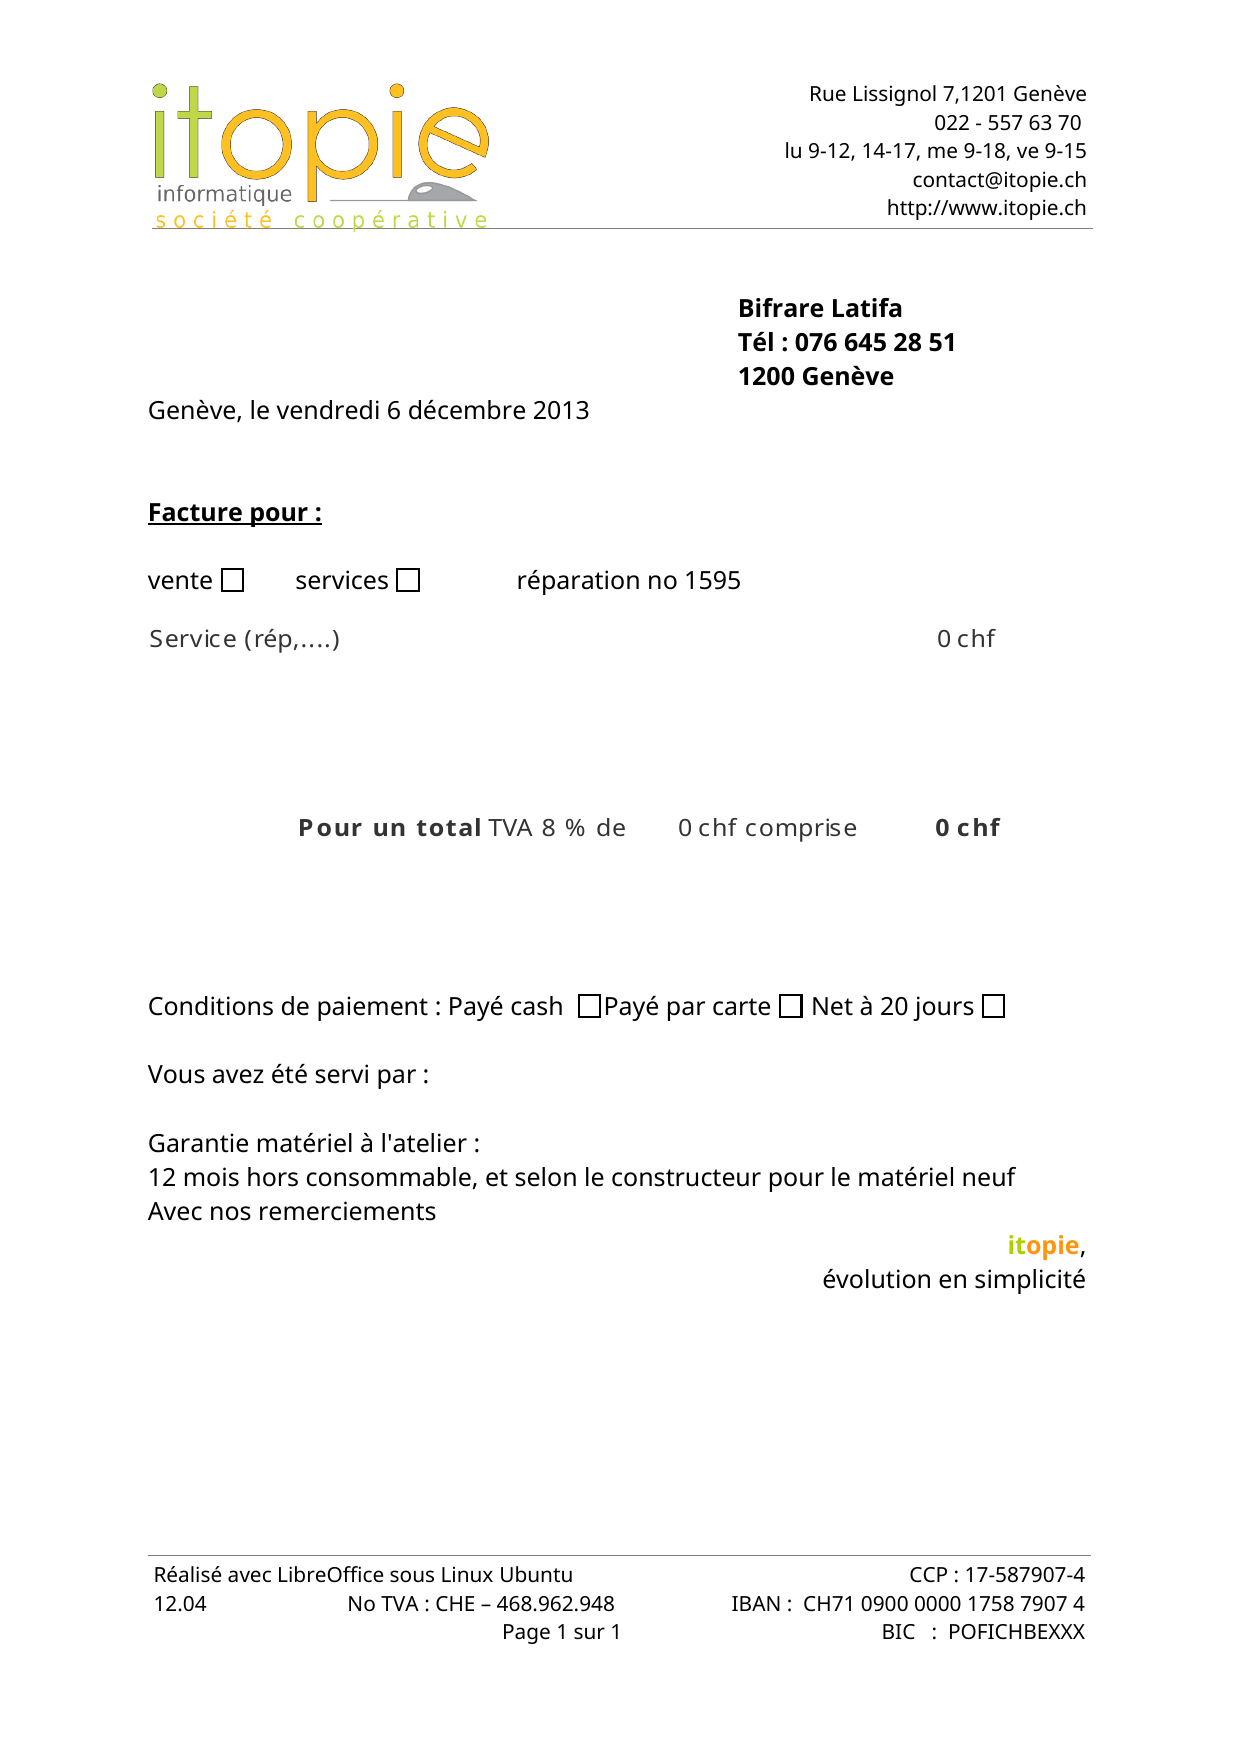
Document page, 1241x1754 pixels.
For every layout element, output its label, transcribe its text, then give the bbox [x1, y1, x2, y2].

text itopie, [148, 1227, 1093, 1262]
picture [138, 72, 500, 244]
text évolution en simplicité [148, 1262, 1093, 1296]
text Vous avez été servi par : [148, 1057, 1093, 1091]
text 12 mois hors consommable, et selon le constructeur pour le matériel neuf [148, 1159, 1093, 1193]
text Garantie matériel à l'atelier : [148, 1125, 1093, 1159]
text Facture pour : [148, 495, 1093, 529]
text Conditions de paiement : Payé cash Payé par carte Net à 20 jours [148, 989, 1093, 1023]
text Avec nos remerciements [148, 1193, 1093, 1227]
text Tél : 076 645 28 51 [148, 324, 1093, 358]
text vente services réparation no 1595 [148, 563, 1093, 597]
text Genève, le vendredi 6 décembre 2013 [148, 392, 1093, 427]
text 1200 Genève [148, 358, 1093, 392]
text Bifrare Latifa [148, 290, 1093, 324]
